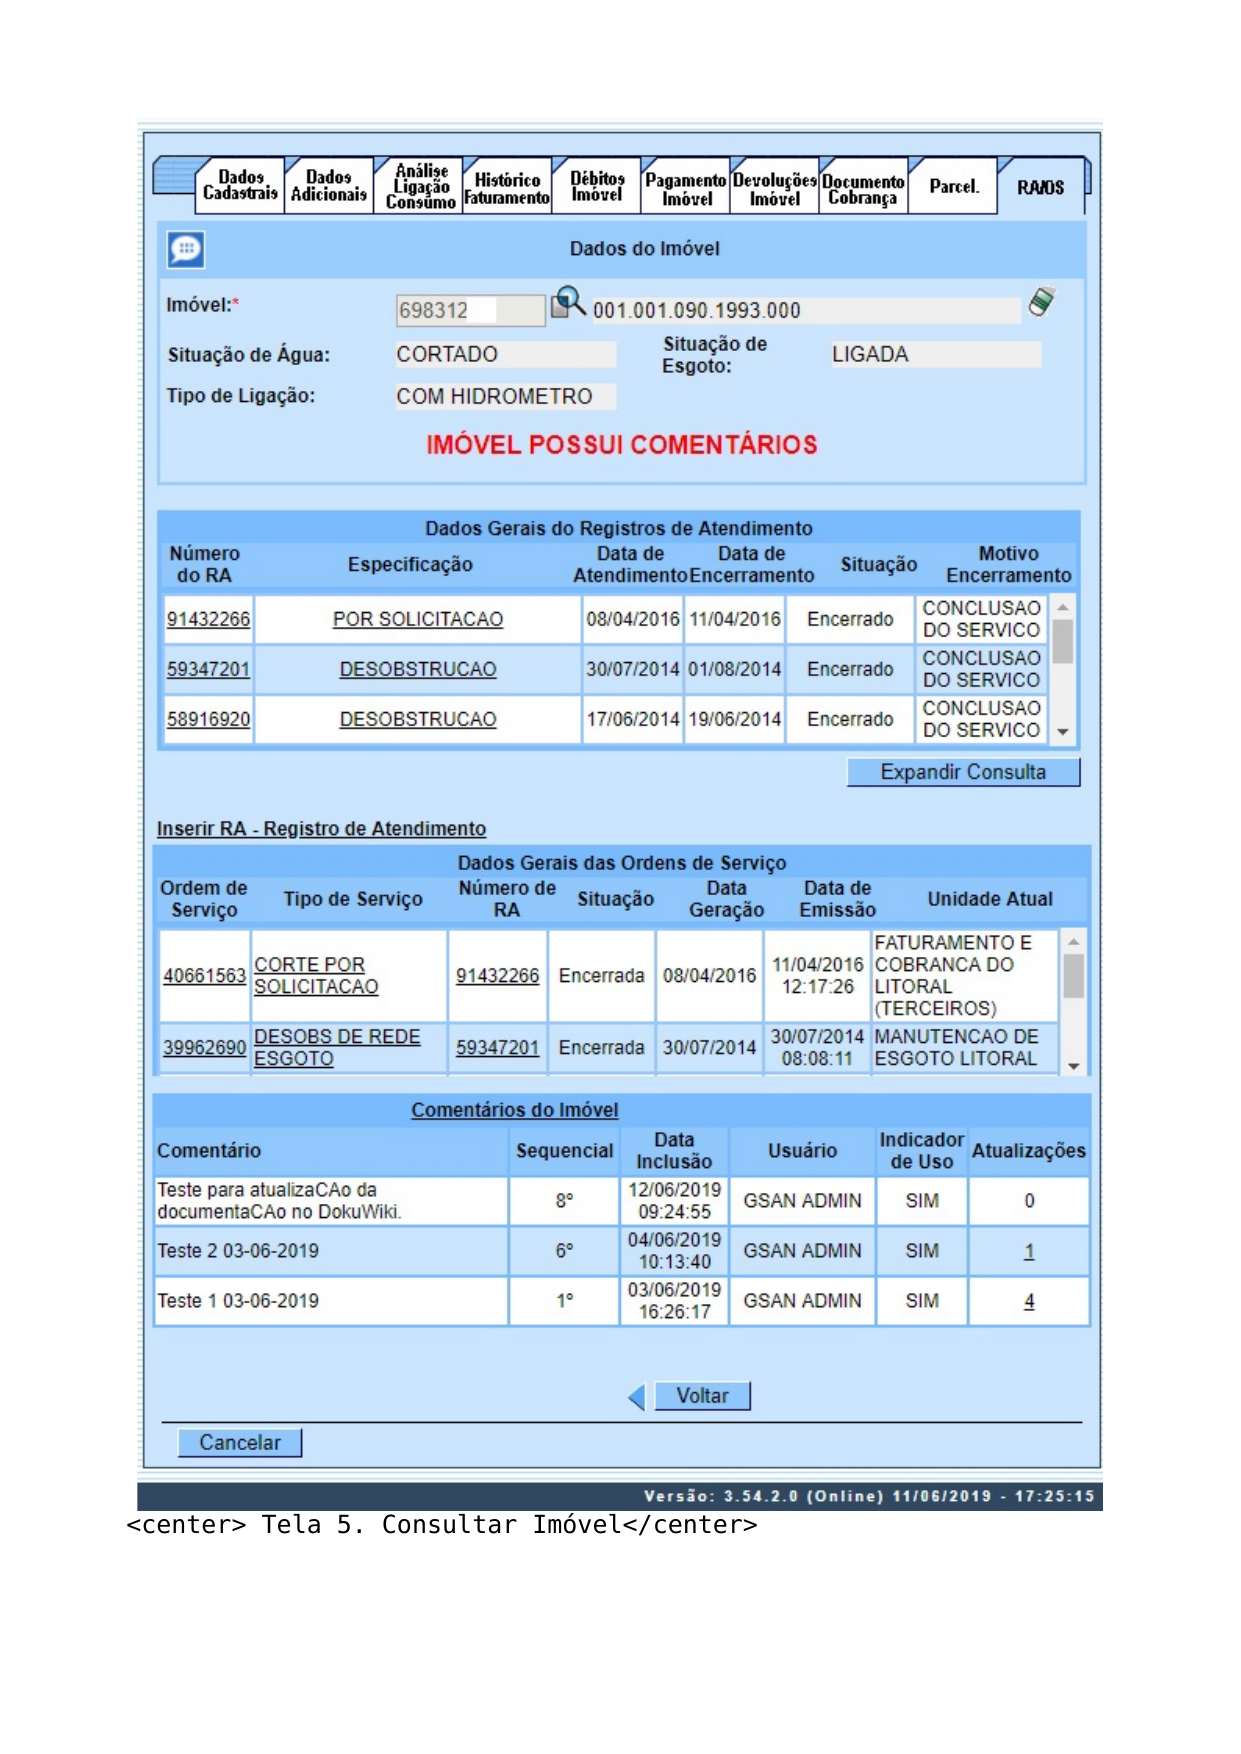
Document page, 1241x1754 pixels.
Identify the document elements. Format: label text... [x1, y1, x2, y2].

picture [137, 118, 1103, 1511]
text <center> Tela 5. Consultar Imóvel</center> [118, 118, 1122, 1539]
